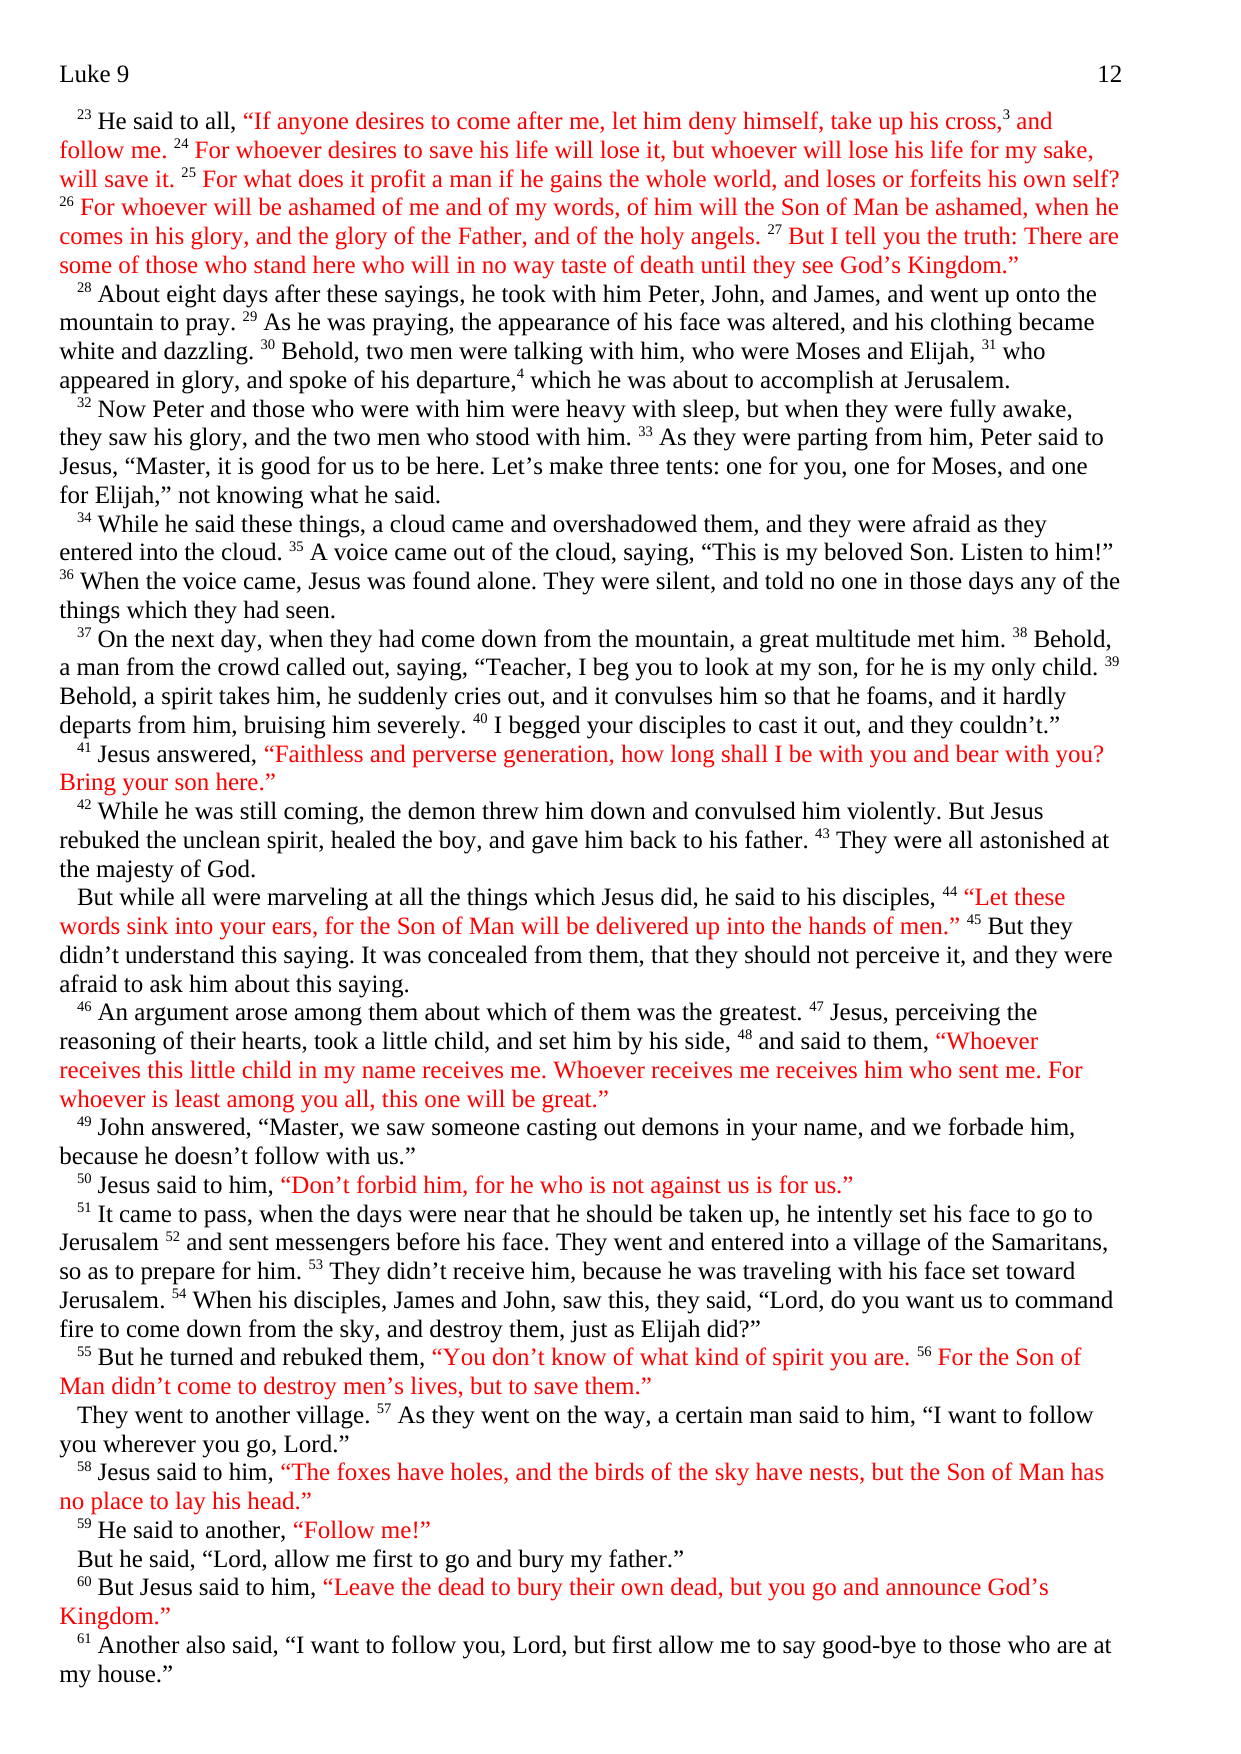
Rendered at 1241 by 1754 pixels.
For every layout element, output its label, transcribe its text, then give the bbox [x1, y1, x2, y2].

text They went to another village. 57 As they went on the way, a certain man said to him, “I want to follow you wherever you go, Lord.” [59, 1400, 1122, 1457]
text 34 While he said these things, a cloud came and overshadowed them, and they were afraid as they entered into the cloud. 35 A voice came out of the cloud, saying, “This is my beloved Son. Listen to him!” 36 When the voice came, Jesus was found alone. They were silent, and told no one in those days any of the things which they had seen. [59, 509, 1122, 624]
text But he said, “Lord, allow me first to go and bury my father.” [59, 1544, 1122, 1572]
text 51 It came to pass, when the days were near that he should be taken up, he intently set his face to go to Jerusalem 52 and sent messengers before his face. They went and entered into a village of the Samaritans, so as to prepare for him. 53 They didn’t receive him, because he was traveling with his face set toward Jerusalem. 54 When his disciples, James and John, saw this, they said, “Lord, do you want us to command fire to come down from the sky, and destroy them, just as Elijah did?” [59, 1199, 1122, 1342]
text 50 Jesus said to him, “Don’t forbid him, for he who is not against us is for us.” [59, 1170, 1122, 1199]
text 61 Another also said, “I want to follow you, Lord, but first allow me to say good-bye to those who are at my house.” [59, 1630, 1122, 1687]
text 37 On the next day, when they had come down from the mountain, a great multitude met him. 38 Behold, a man from the crowd called out, saying, “Teacher, I beg you to look at my son, for he is my only child. 39 Behold, a spirit takes him, he suddenly cries out, and it convulses him so that he foams, and it hardly departs from him, bruising him severely. 40 I begged your disciples to cast it out, and they couldn’t.” [59, 624, 1122, 739]
text 59 He said to another, “Follow me!” [59, 1515, 1122, 1544]
text 41 Jesus answered, “Faithless and perverse generation, how long shall I be with you and bear with you? Bring your son here.” [59, 739, 1122, 796]
text 32 Now Peter and those who were with him were heavy with sleep, but when they were fully awake, they saw his glory, and the two men who stood with him. 33 As they were parting from him, Peter said to Jesus, “Master, it is good for us to be here. Let’s make three tents: one for you, one for Moses, and one for Elijah,” not knowing what he said. [59, 394, 1122, 509]
text 55 But he turned and rebuked them, “You don’t know of what kind of spirit you are. 56 For the Son of Man didn’t come to destroy men’s lives, but to save them.” [59, 1342, 1122, 1400]
text 60 But Jesus said to him, “Leave the dead to bury their own dead, but you go and announce God’s Kingdom.” [59, 1572, 1122, 1630]
text But while all were marveling at all the things which Jesus did, he said to his disciples, 44 “Let these words sink into your ears, for the Son of Man will be delivered up into the hands of men.” 45 But they didn’t understand this saying. It was concealed from them, that they should not perceive it, and they were afraid to ask him about this saying. [59, 882, 1122, 997]
text 49 John answered, “Master, we saw someone casting out demons in your name, and we forbade him, because he doesn’t follow with us.” [59, 1112, 1122, 1170]
text 28 About eight days after these sayings, he took with him Peter, John, and James, and went up onto the mountain to pray. 29 As he was praying, the appearance of his face was altered, and his clothing became white and dazzling. 30 Behold, two men were talking with him, who were Moses and Elijah, 31 who appeared in glory, and spoke of his departure,4 which he was about to accomplish at Jerusalem. [59, 279, 1122, 394]
text 58 Jesus said to him, “The foxes have holes, and the birds of the sky have nests, but the Son of Man has no place to lay his head.” [59, 1457, 1122, 1515]
text 23 He said to all, “If anyone desires to come after me, let him deny himself, take up his cross,3 and follow me. 24 For whoever desires to save his life will lose it, but whoever will lose his life for my sake, will save it. 25 For what does it profit a man if he gains the whole world, and loses or forfeits his own self? 26 For whoever will be ashamed of me and of my words, of him will the Son of Man be ashamed, when he comes in his glory, and the glory of the Father, and of the holy angels. 27 But I tell you the truth: There are some of those who stand here who will in no way taste of death until they see God’s Kingdom.” [59, 106, 1122, 279]
text 42 While he was still coming, the demon threw him down and convulsed him violently. But Jesus rebuked the unclean spirit, healed the boy, and gave him back to his father. 43 They were all astonished at the majesty of God. [59, 796, 1122, 882]
text 46 An argument arose among them about which of them was the greatest. 47 Jesus, perceiving the reasoning of their hearts, took a little child, and set him by his side, 48 and said to them, “Whoever receives this little child in my name receives me. Whoever receives me receives him who sent me. For whoever is least among you all, this one will be great.” [59, 997, 1122, 1112]
